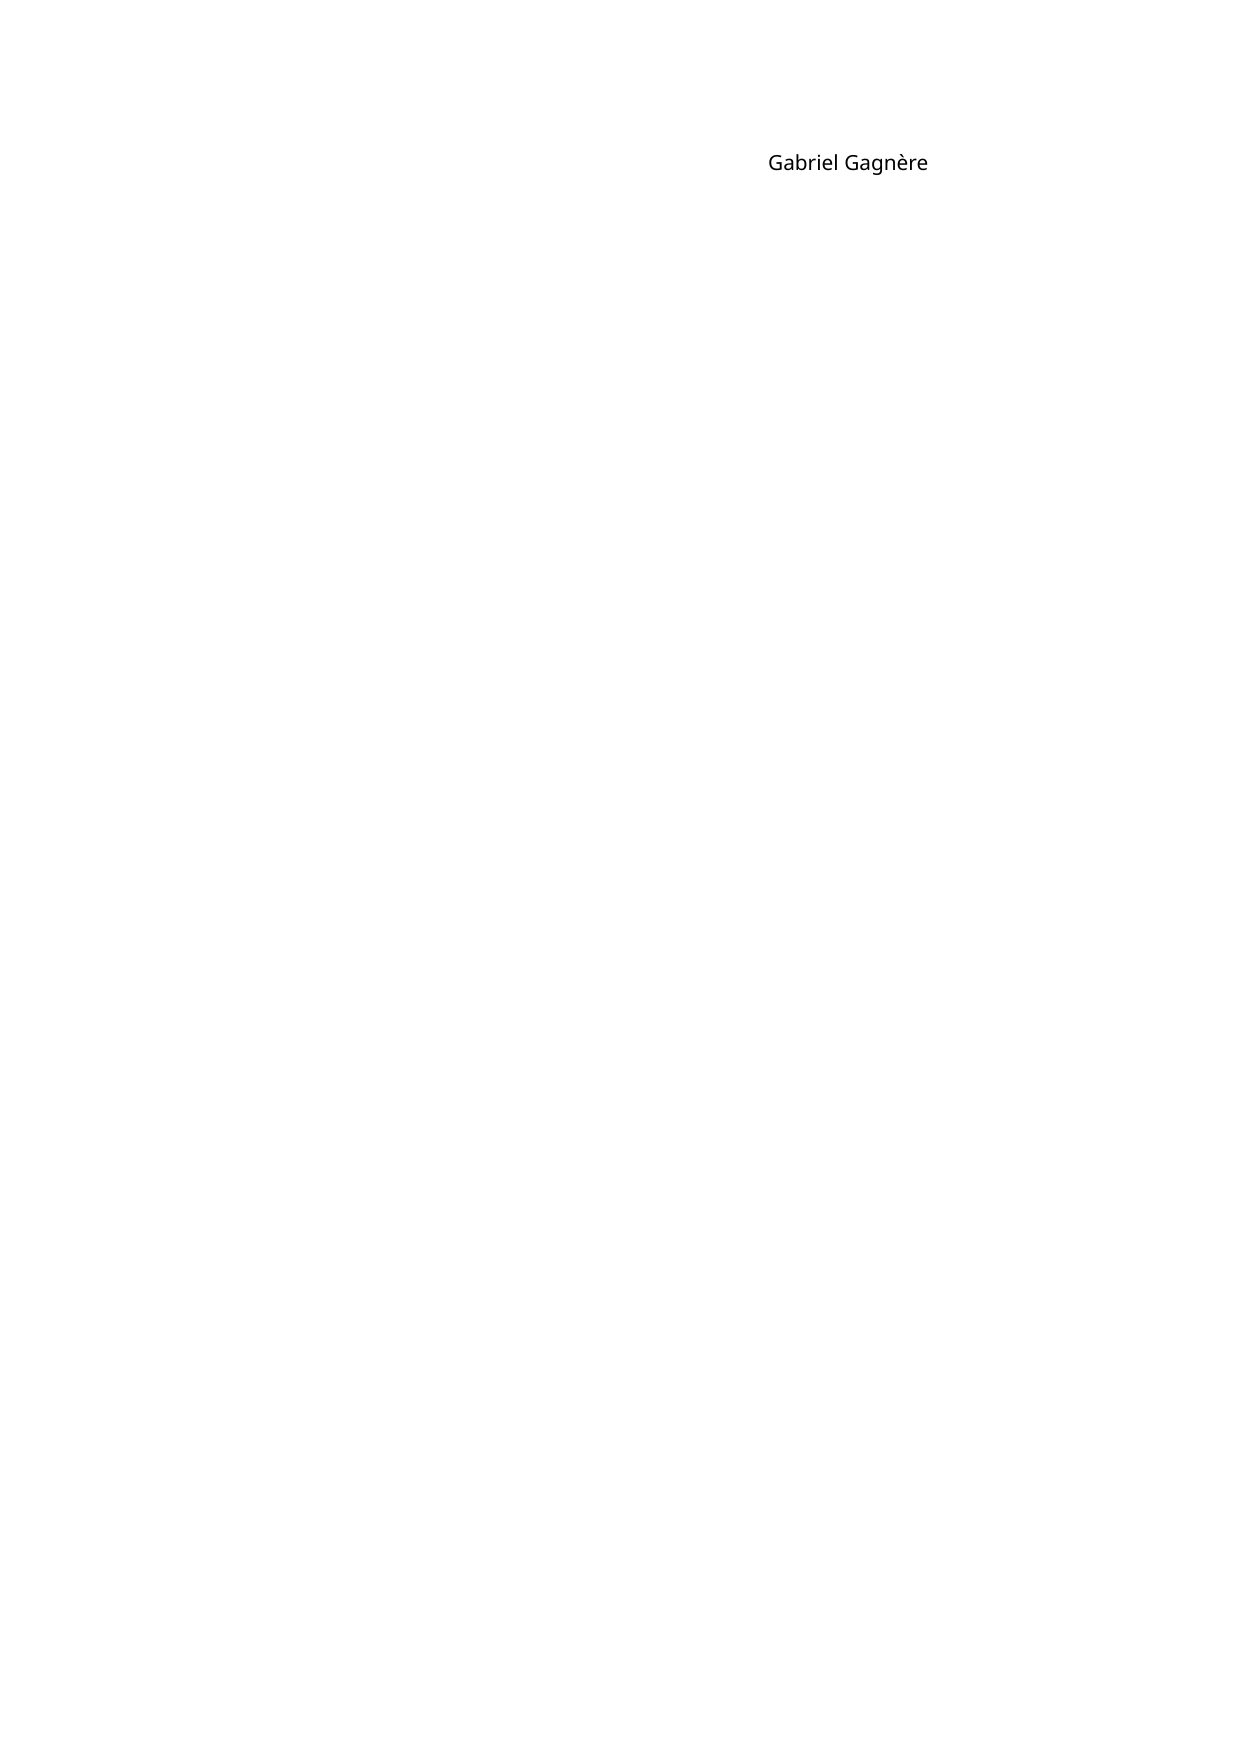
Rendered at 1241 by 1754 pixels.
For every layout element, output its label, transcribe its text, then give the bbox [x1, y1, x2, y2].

text Gabriel Gagnère [148, 148, 1093, 176]
